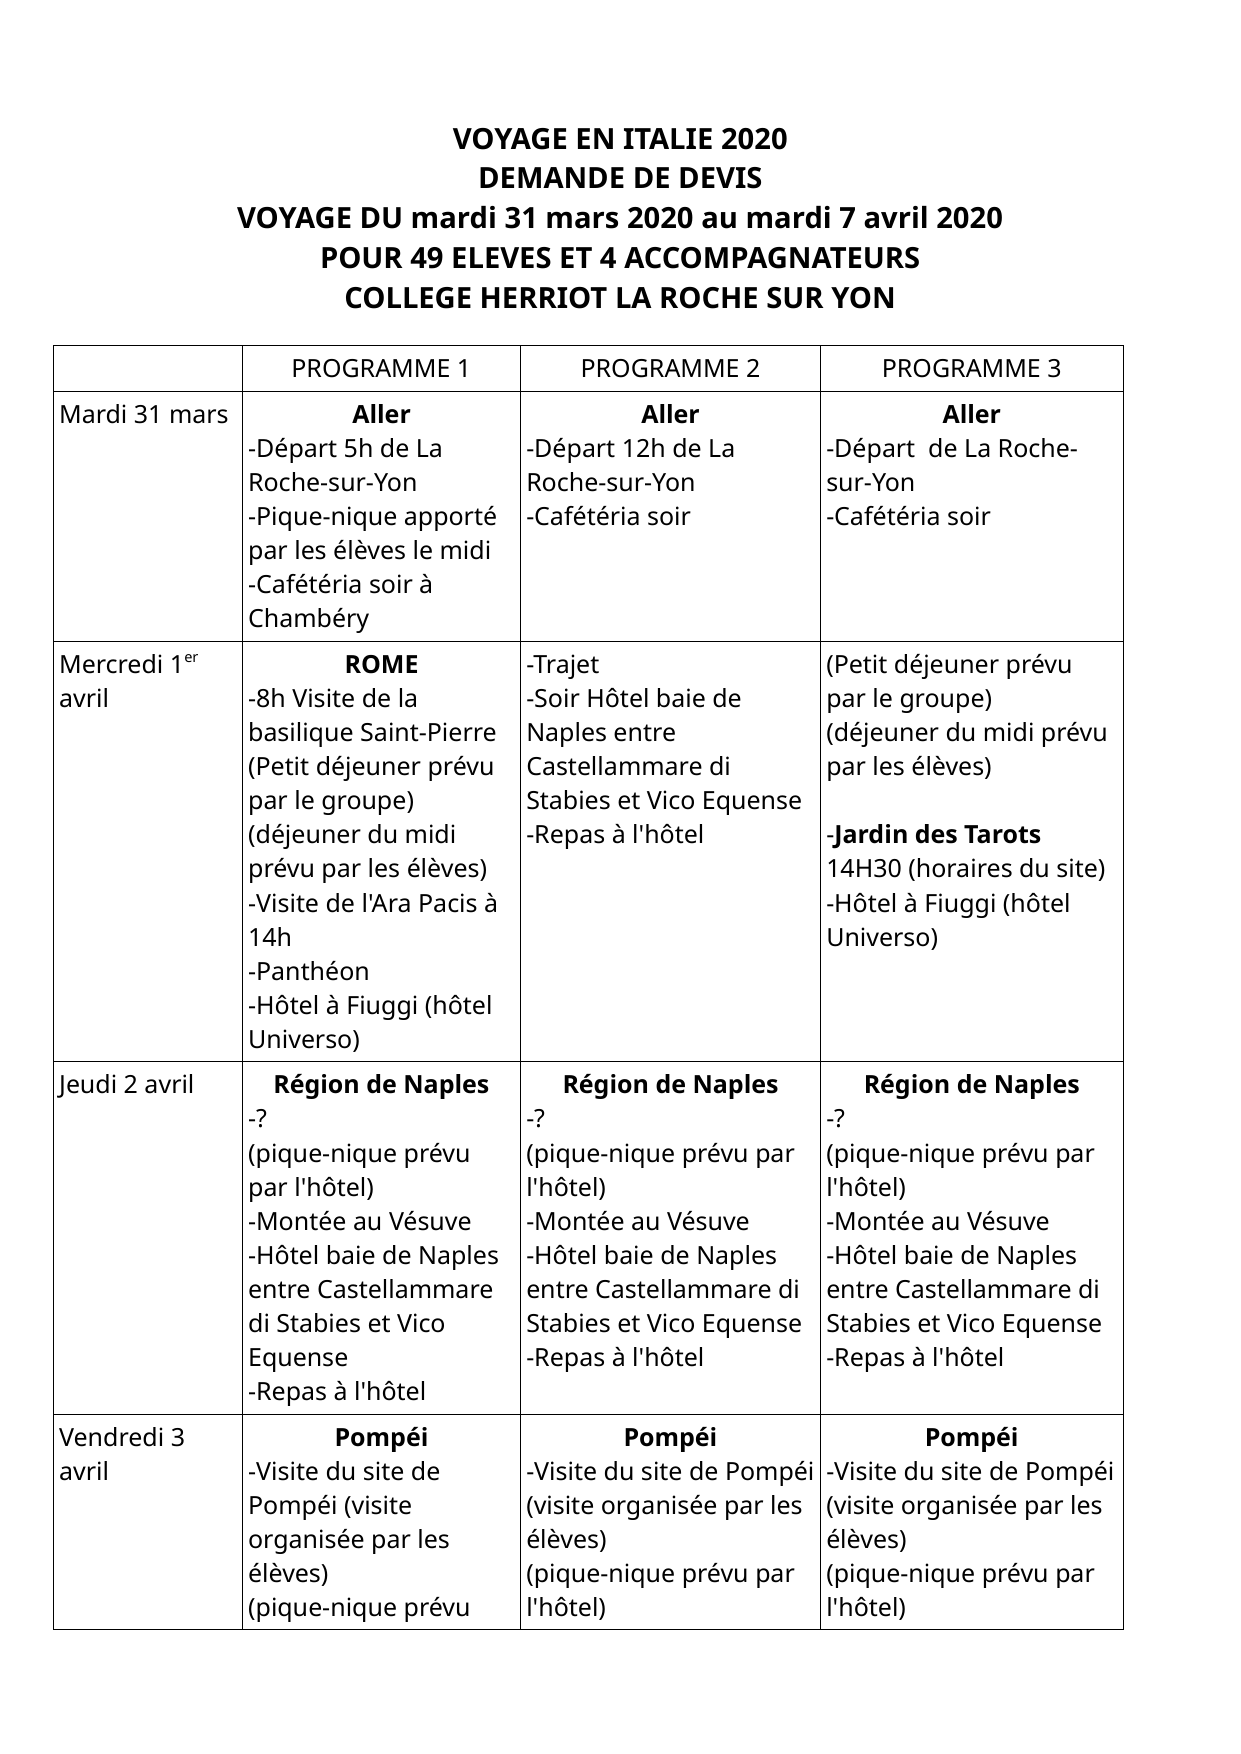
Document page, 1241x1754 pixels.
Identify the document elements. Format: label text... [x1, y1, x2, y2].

table_cell Région de Naples -? (pique-nique prévu par l'hôtel) -Montée au Vésuve -Hôtel baie de Naples entre Castellammare di Stabies et Vico Equense -Repas à l'hôtel [821, 1062, 1123, 1413]
table_cell Mercredi 1er avril [54, 642, 242, 1061]
table_header PROGRAMME 3 [821, 346, 1123, 391]
table_cell Pompéi -Visite du site de Pompéi (visite organisée par les élèves) (pique-nique prévu par l'hôtel) [521, 1415, 820, 1629]
text POUR 49 ELEVES ET 4 ACCOMPAGNATEURS [118, 237, 1122, 277]
table_cell Aller -Départ 12h de La Roche-sur-Yon -Cafétéria soir [521, 392, 820, 641]
table_cell -Trajet -Soir Hôtel baie de Naples entre Castellammare di Stabies et Vico Equense -Repas à l'hôtel [521, 642, 820, 1061]
table_cell Vendredi 3 avril [54, 1415, 242, 1629]
table_header PROGRAMME 1 [243, 346, 520, 391]
text VOYAGE EN ITALIE 2020 [118, 118, 1122, 158]
text DEMANDE DE DEVIS [118, 158, 1122, 197]
table_cell Pompéi -Visite du site de Pompéi (visite organisée par les élèves) (pique-nique prévu par l'hôtel) [821, 1415, 1123, 1629]
table_cell (Petit déjeuner prévu par le groupe) (déjeuner du midi prévu par les élèves) -Jardin des Tarots 14H30 (horaires du site) -Hôtel à Fiuggi (hôtel Universo) [821, 642, 1123, 1061]
table_cell Mardi 31 mars [54, 392, 242, 641]
text VOYAGE DU mardi 31 mars 2020 au mardi 7 avril 2020 [118, 197, 1122, 237]
table_cell Jeudi 2 avril [54, 1062, 242, 1413]
table_cell Pompéi -Visite du site de Pompéi (visite organisée par les élèves) (pique-nique prévu [243, 1415, 520, 1629]
table_cell Région de Naples -? (pique-nique prévu par l'hôtel) -Montée au Vésuve -Hôtel baie de Naples entre Castellammare di Stabies et Vico Equense -Repas à l'hôtel [243, 1062, 520, 1413]
text COLLEGE HERRIOT LA ROCHE SUR YON [118, 277, 1122, 317]
table_cell Région de Naples -? (pique-nique prévu par l'hôtel) -Montée au Vésuve -Hôtel baie de Naples entre Castellammare di Stabies et Vico Equense -Repas à l'hôtel [521, 1062, 820, 1413]
table_cell Aller -Départ 5h de La Roche-sur-Yon -Pique-nique apporté par les élèves le midi -Cafétéria soir à Chambéry [243, 392, 520, 641]
table_cell Aller -Départ de La Roche-sur-Yon -Cafétéria soir [821, 392, 1123, 641]
table_cell ROME -8h Visite de la basilique Saint-Pierre (Petit déjeuner prévu par le groupe) (déjeuner du midi prévu par les élèves) -Visite de l'Ara Pacis à 14h -Panthéon -Hôtel à Fiuggi (hôtel Universo) [243, 642, 520, 1061]
table_header PROGRAMME 2 [521, 346, 820, 391]
table_header [54, 346, 242, 391]
